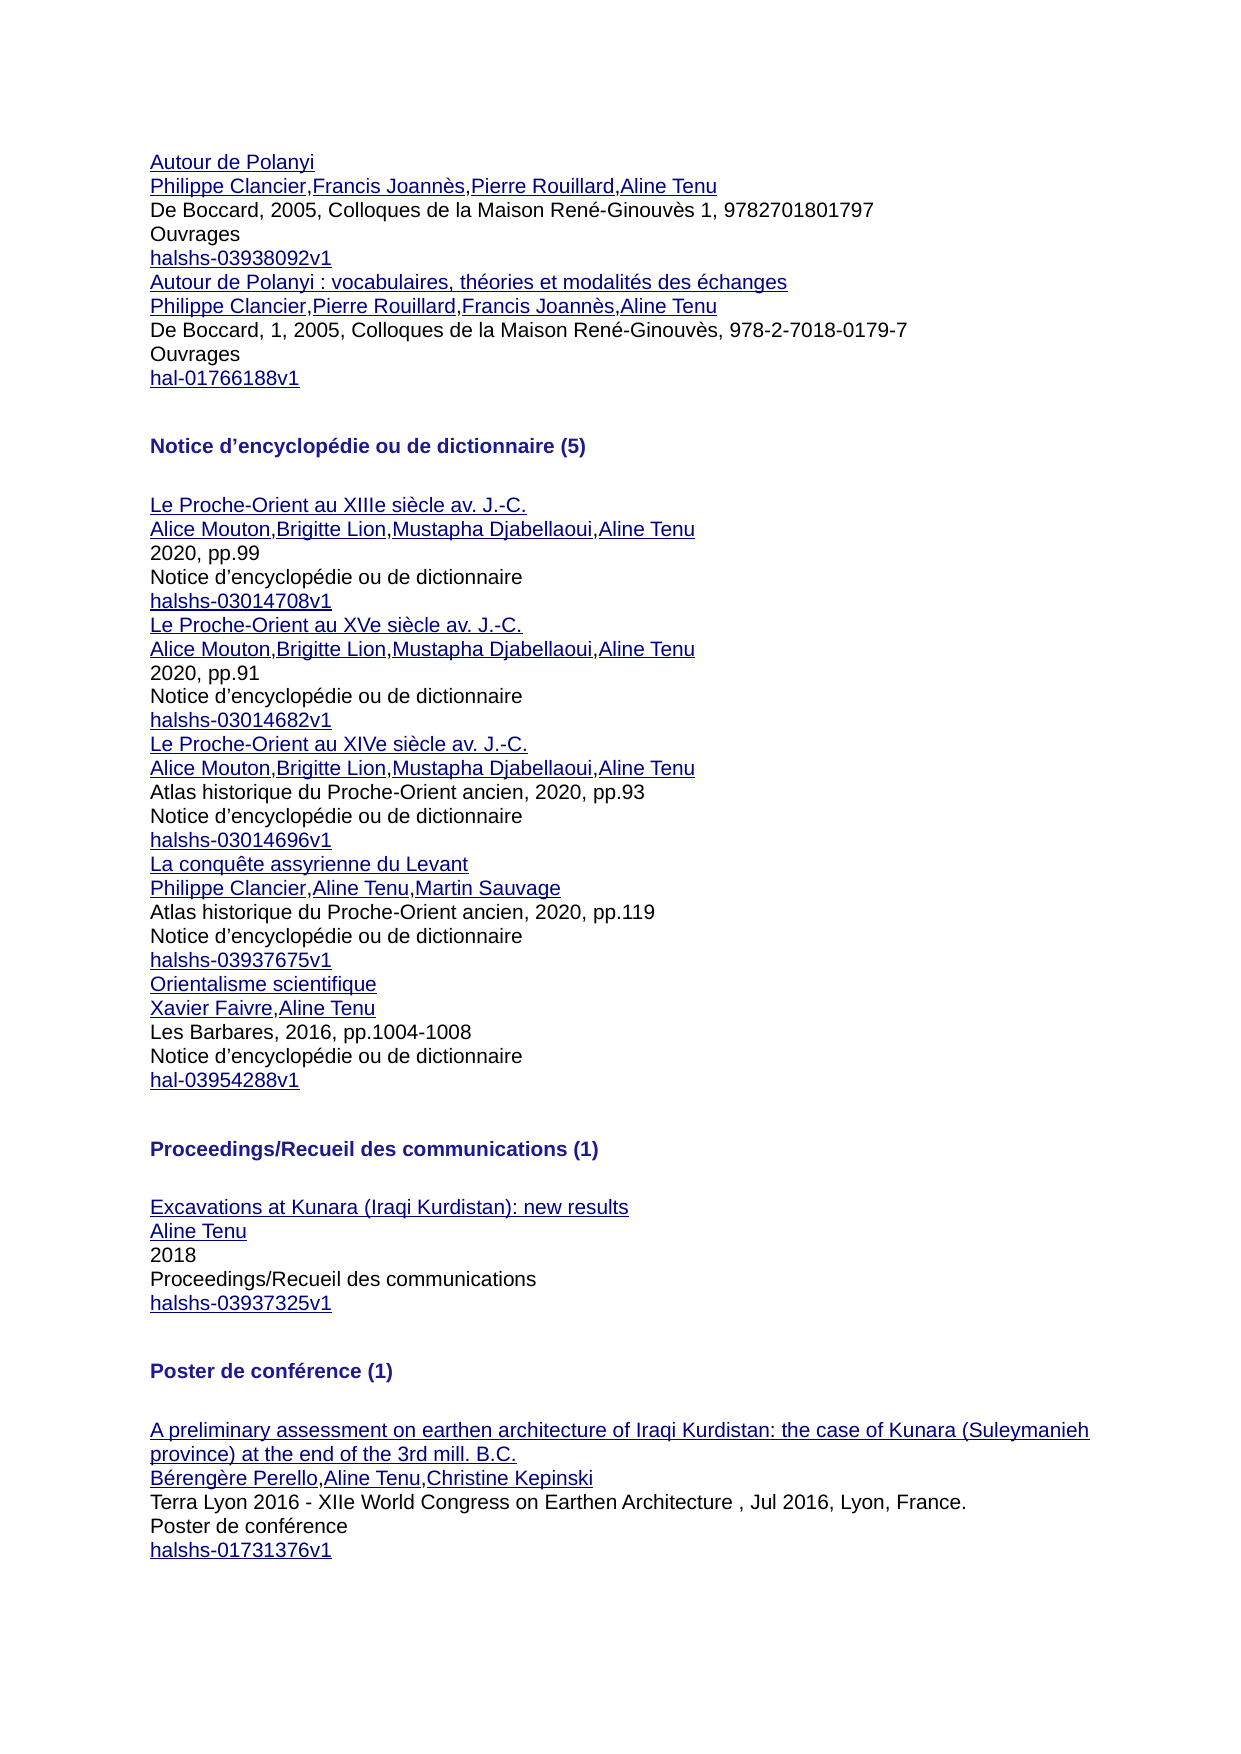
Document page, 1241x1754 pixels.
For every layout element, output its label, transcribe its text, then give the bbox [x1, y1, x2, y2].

table_cell Autour de Polanyi : vocabulaires, théories et modalités des échanges Philippe Clancier,Pierre Rouillard,Francis Joannès,Aline Tenu De Boccard, 1, 2005, Colloques de la Maison René-Ginouvès, 978-2-7018-0179-7 Ouvrages hal-01766188v1 [150, 270, 1090, 389]
table_cell Le Proche-Orient au XVe siècle av. J.-C. Alice Mouton,Brigitte Lion,Mustapha Djabellaoui,Aline Tenu 2020, pp.91 Notice d’encyclopédie ou de dictionnaire halshs-03014682v1 [150, 613, 1090, 732]
table_cell La conquête assyrienne du Levant Philippe Clancier,Aline Tenu,Martin Sauvage Atlas historique du Proche-Orient ancien, 2020, pp.119 Notice d’encyclopédie ou de dictionnaire halshs-03937675v1 [150, 852, 1090, 972]
table_header Excavations at Kunara (Iraqi Kurdistan): new results Aline Tenu 2018 Proceedings/Recueil des communications halshs-03937325v1 [150, 1195, 1090, 1314]
table_header A preliminary assessment on earthen architecture of Iraqi Kurdistan: the case of Kunara (Suleymanieh [150, 1418, 1090, 1439]
table_cell Orientalisme scientifique Xavier Faivre,Aline Tenu Les Barbares, 2016, pp.1004-1008 Notice d’encyclopédie ou de dictionnaire hal-03954288v1 [150, 972, 1090, 1092]
table_cell Le Proche-Orient au XIVe siècle av. J.-C. Alice Mouton,Brigitte Lion,Mustapha Djabellaoui,Aline Tenu Atlas historique du Proche-Orient ancien, 2020, pp.93 Notice d’encyclopédie ou de dictionnaire halshs-03014696v1 [150, 732, 1090, 852]
table_header province) at the end of the 3rd mill. B.C. Bérengère Perello,Aline Tenu,Christine Kepinski Terra Lyon 2016 - XIIe World Congress on Earthen Architecture , Jul 2016, Lyon, France. Poster de conférence halshs-01731376v1 [150, 1440, 1090, 1561]
subtitle Poster de conférence (1) [150, 1359, 1090, 1383]
table_header Le Proche-Orient au XIIIe siècle av. J.-C. Alice Mouton,Brigitte Lion,Mustapha Djabellaoui,Aline Tenu 2020, pp.99 Notice d’encyclopédie ou de dictionnaire halshs-03014708v1 [150, 493, 1090, 612]
table_cell Autour de Polanyi Philippe Clancier,Francis Joannès,Pierre Rouillard,Aline Tenu De Boccard, 2005, Colloques de la Maison René-Ginouvès 1, 9782701801797 Ouvrages halshs-03938092v1 [150, 150, 1090, 270]
subtitle Proceedings/Recueil des communications (1) [150, 1136, 1090, 1160]
subtitle Notice d’encyclopédie ou de dictionnaire (5) [150, 434, 1090, 458]
